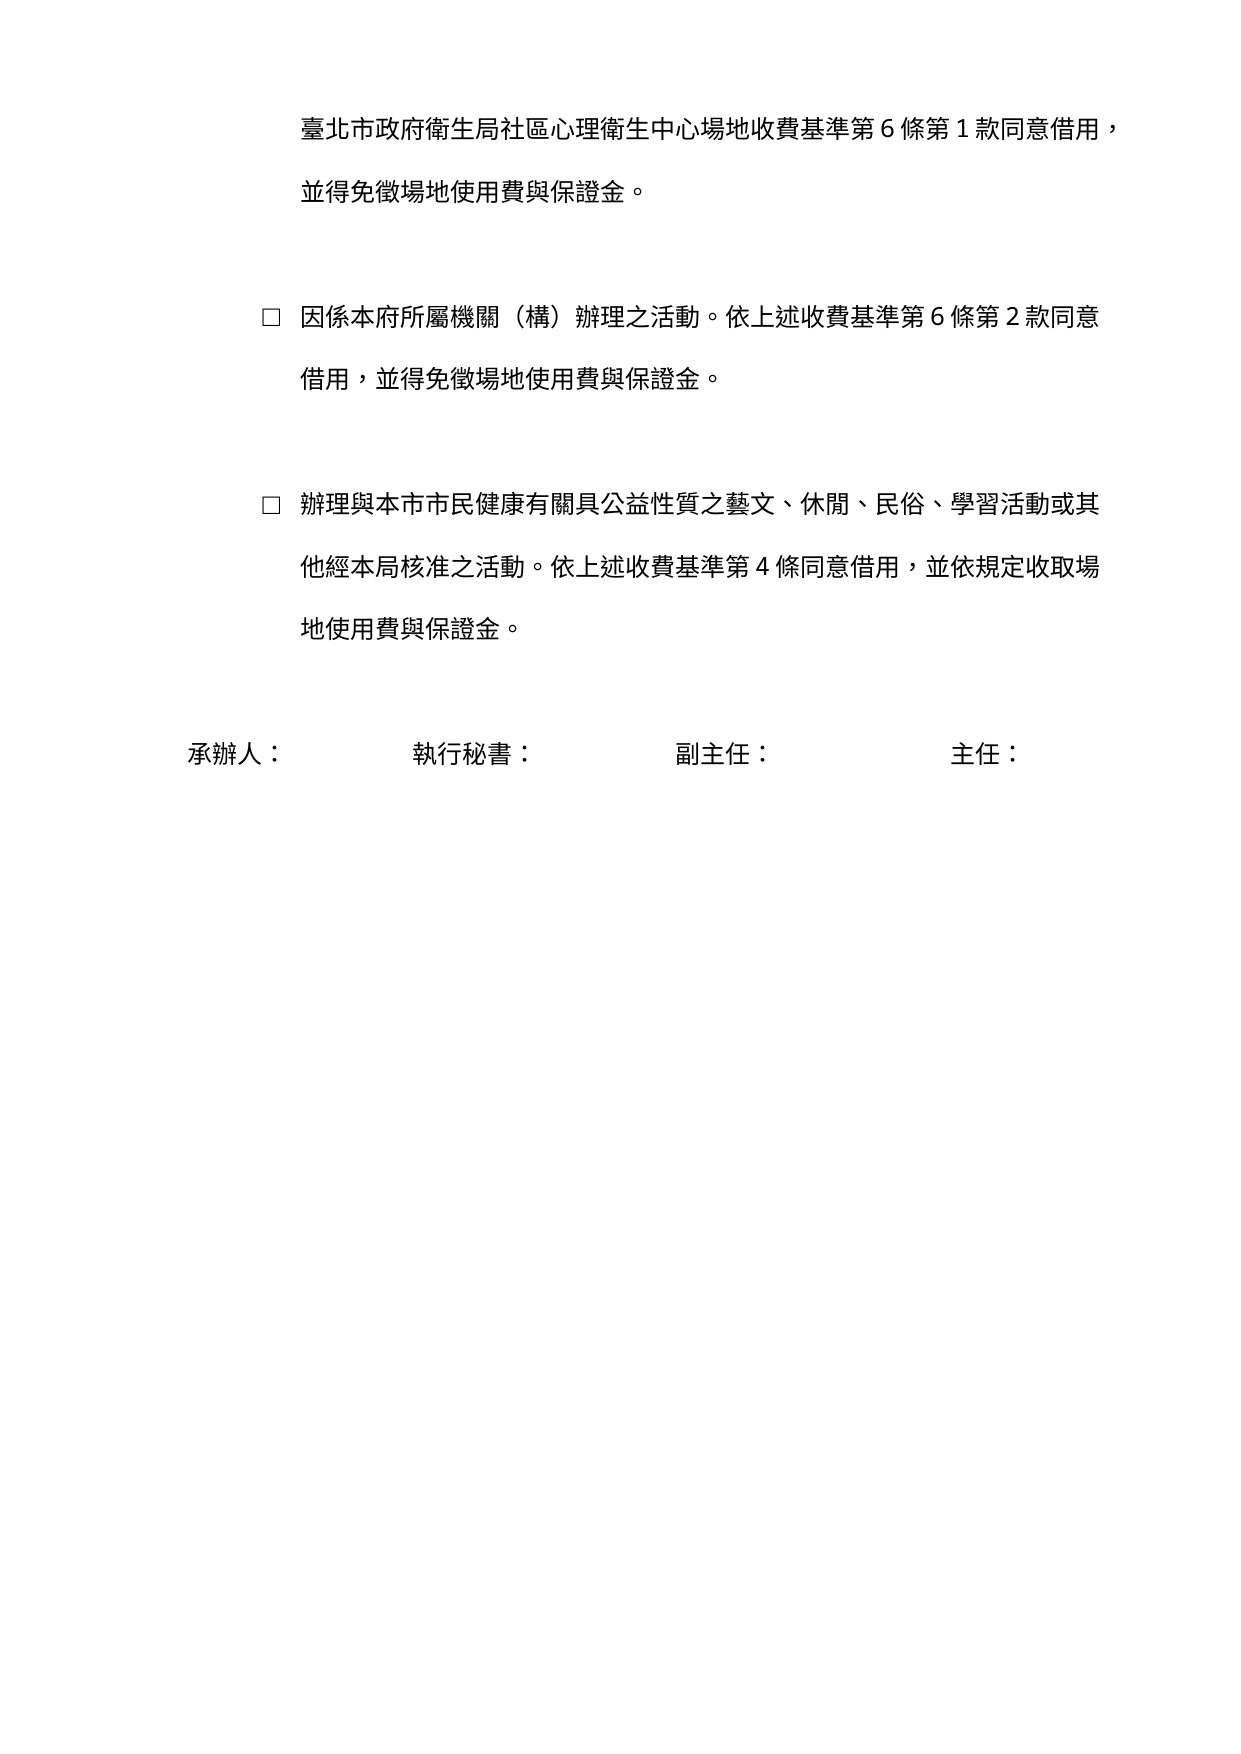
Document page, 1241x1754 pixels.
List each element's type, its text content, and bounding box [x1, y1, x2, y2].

text 承辦人： 執行秘書： 副主任： 主任： [187, 711, 1053, 774]
list 因係辦理社區心理衛生教育宣導推廣、心理衛生專業教育訓練與會議。依臺北市政府衛生局社區心理衛生中心場地收費基準第6條第1款同意借用，並得免徵場地使用費與保證金。 [262, 86, 1117, 211]
list 辦理與本市市民健康有關具公益性質之藝文、休閒、民俗、學習活動或其他經本局核准之活動。依上述收費基準第4條同意借用，並依規定收取場地使用費與保證金。 [262, 461, 1117, 649]
list 因係本府所屬機關（構）辦理之活動。依上述收費基準第6條第2款同意借用，並得免徵場地使用費與保證金。 [262, 274, 1117, 399]
